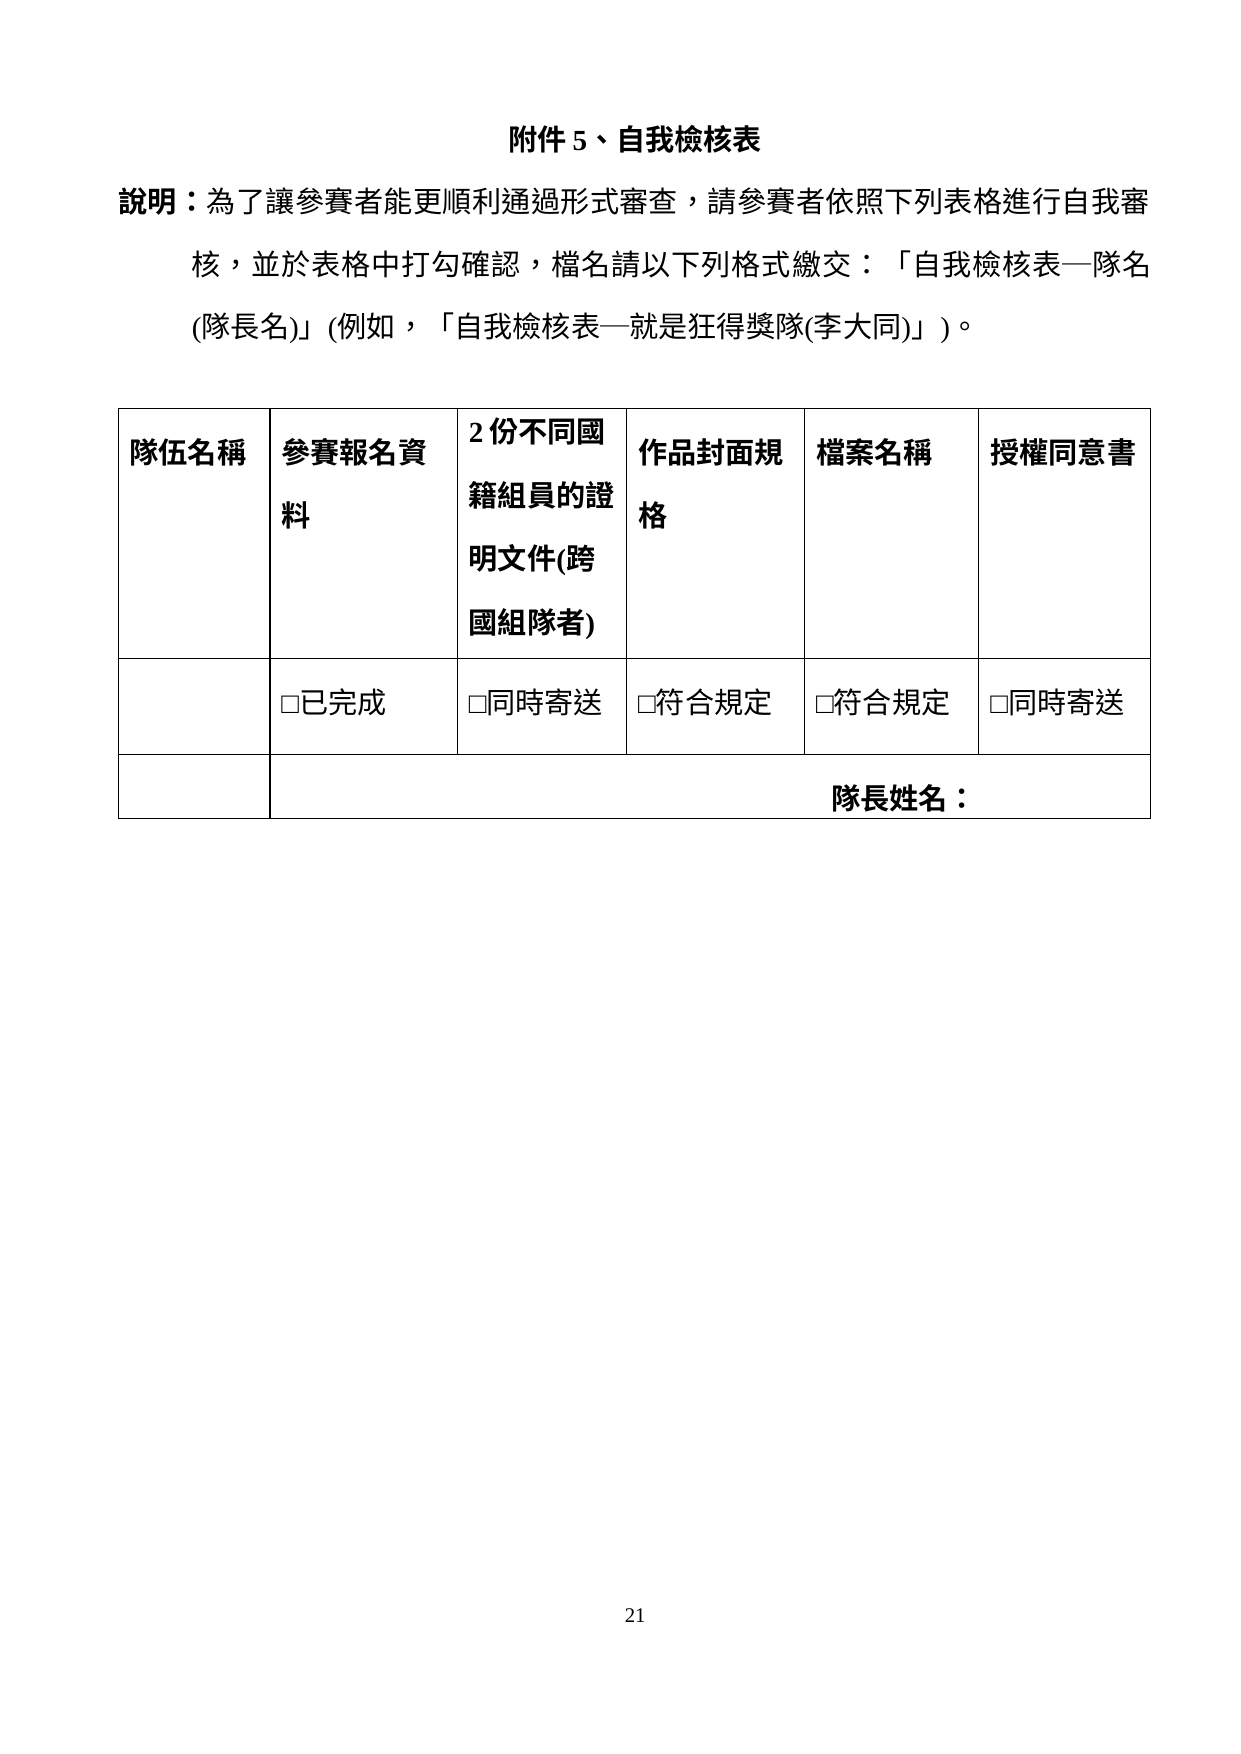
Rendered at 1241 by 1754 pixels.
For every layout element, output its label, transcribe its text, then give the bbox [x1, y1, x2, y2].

table_cell [119, 659, 269, 754]
table_cell □符合規定 [627, 659, 804, 754]
table_header 授權同意書 [979, 409, 1150, 658]
text 說明：為了讓參賽者能更順利通過形式審查，請參賽者依照下列表格進行自我審核，並於表格中打勾確認，檔名請以下列格式繳交：「自我檢核表─隊名(隊長名)」(例如，「自我檢核表─就是狂得獎隊(李大同)」)。 [118, 158, 1152, 346]
table_header 參賽報名資料 [271, 409, 457, 658]
table_cell □同時寄送 [458, 659, 626, 754]
table_header 檔案名稱 [805, 409, 978, 658]
table_cell □同時寄送 [979, 659, 1150, 754]
table_cell 隊長姓名： [271, 755, 1150, 818]
table_header 隊伍名稱 [119, 409, 269, 658]
text 附件5、自我檢核表 [118, 96, 1152, 158]
table_header 2份不同國籍組員的證明文件(跨國組隊者) [458, 409, 626, 658]
table_cell □符合規定 [805, 659, 978, 754]
table_header 作品封面規格 [627, 409, 804, 658]
table_cell □已完成 [271, 659, 457, 754]
table_cell [119, 755, 269, 818]
